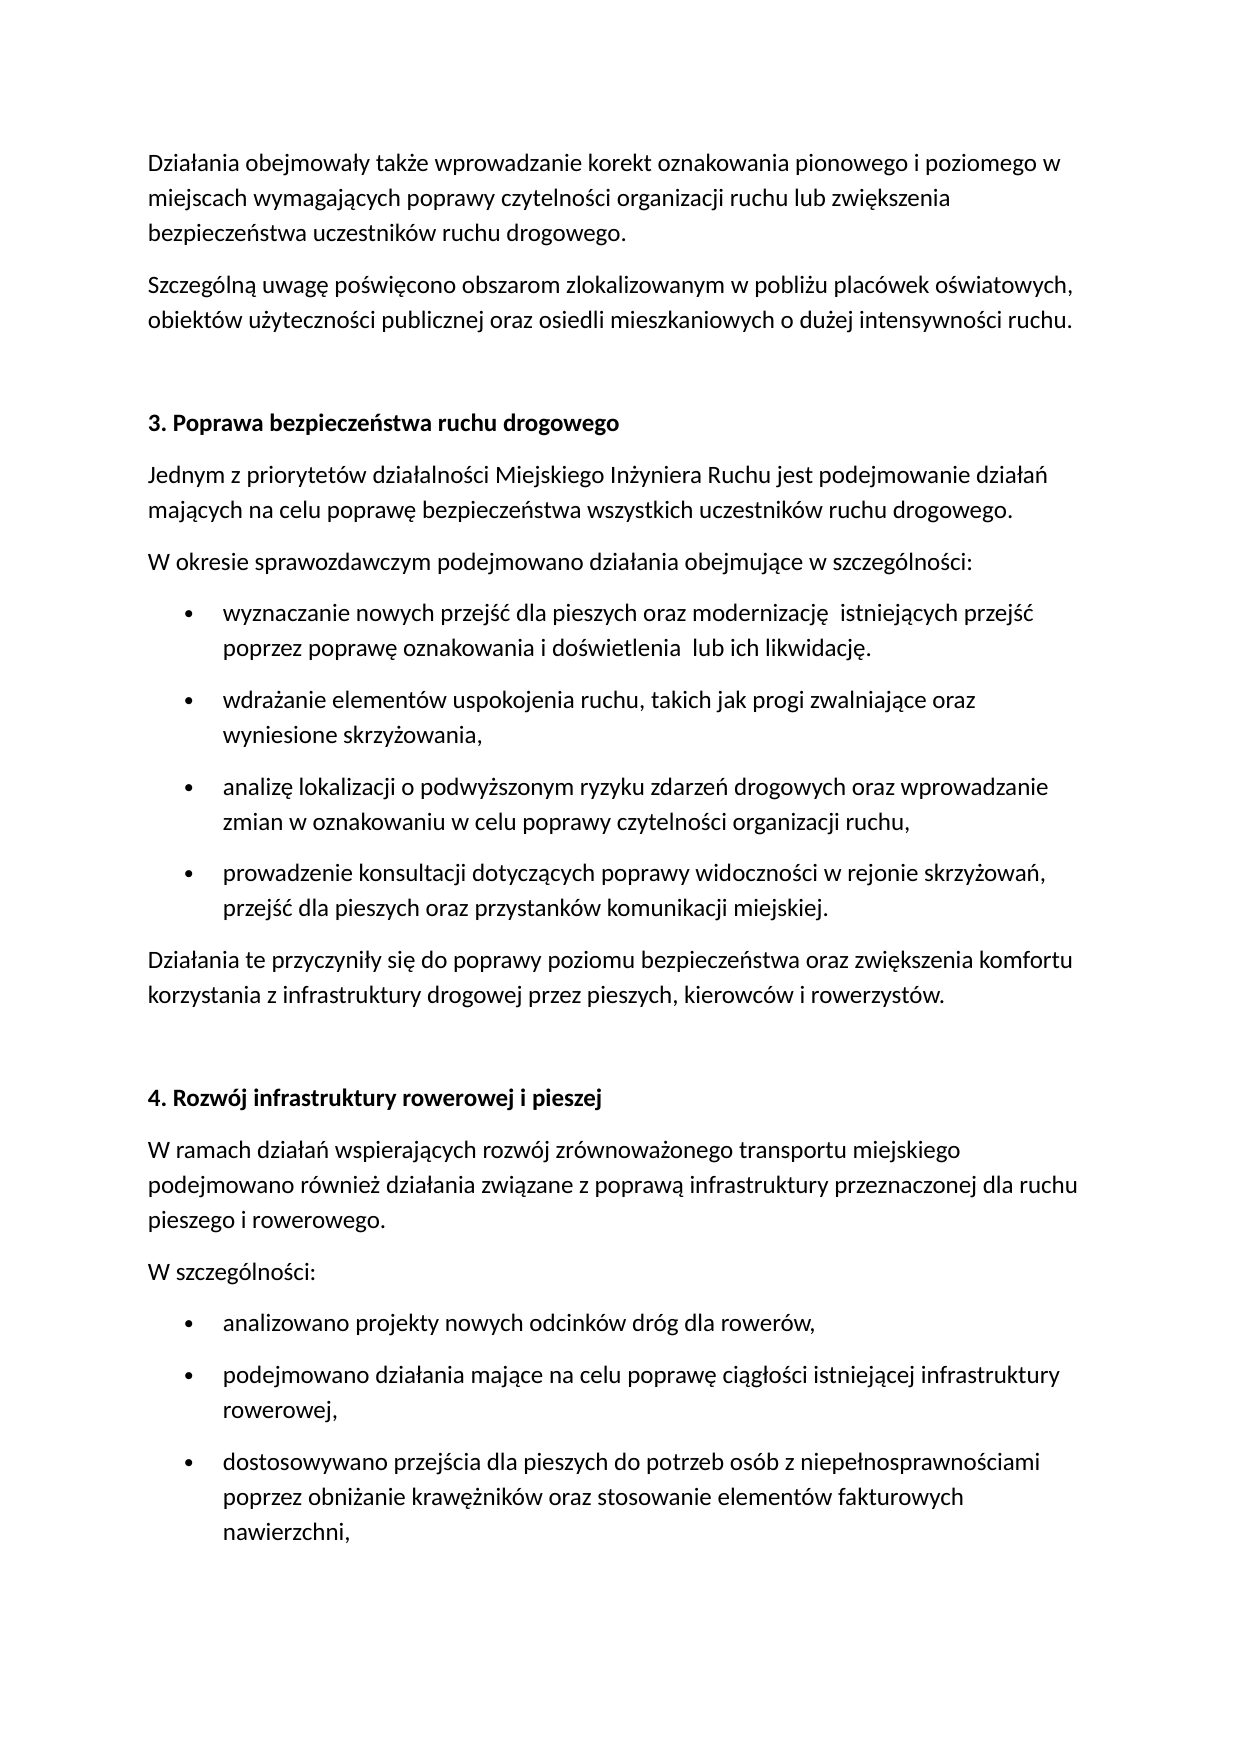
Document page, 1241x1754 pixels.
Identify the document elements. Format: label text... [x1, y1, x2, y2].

text W ramach działań wspierających rozwój zrównoważonego transportu miejskiego podejmowano również działania związane z poprawą infrastruktury przeznaczonej dla ruchu pieszego i rowerowego. [148, 1134, 1093, 1235]
text Działania te przyczyniły się do poprawy poziomu bezpieczeństwa oraz zwiększenia komfortu korzystania z infrastruktury drogowej przez pieszych, kierowców i rowerzystów. [148, 944, 1093, 1010]
text 3. Poprawa bezpieczeństwa ruchu drogowego [148, 408, 1093, 438]
list dostosowywano przejścia dla pieszych do potrzeb osób z niepełnosprawnościami poprzez obniżanie krawężników oraz stosowanie elementów fakturowych nawierzchni, [185, 1446, 1093, 1546]
list wyznaczanie nowych przejść dla pieszych oraz modernizację istniejących przejść poprzez poprawę oznakowania i doświetlenia lub ich likwidację. [185, 598, 1093, 663]
text Działania obejmowały także wprowadzanie korekt oznakowania pionowego i poziomego w miejscach wymagających poprawy czytelności organizacji ruchu lub zwiększenia bezpieczeństwa uczestników ruchu drogowego. [148, 148, 1093, 248]
text Jednym z priorytetów działalności Miejskiego Inżyniera Ruchu jest podejmowanie działań mających na celu poprawę bezpieczeństwa wszystkich uczestników ruchu drogowego. [148, 459, 1093, 525]
text W okresie sprawozdawczym podejmowano działania obejmujące w szczególności: [148, 546, 1093, 576]
text 4. Rozwój infrastruktury rowerowej i pieszej [148, 1083, 1093, 1113]
list podejmowano działania mające na celu poprawę ciągłości istniejącej infrastruktury rowerowej, [185, 1359, 1093, 1425]
list analizowano projekty nowych odcinków dróg dla rowerów, [185, 1308, 1093, 1338]
text Szczególną uwagę poświęcono obszarom zlokalizowanym w pobliżu placówek oświatowych, obiektów użyteczności publicznej oraz osiedli mieszkaniowych o dużej intensywności ruchu. [148, 269, 1093, 335]
list prowadzenie konsultacji dotyczących poprawy widoczności w rejonie skrzyżowań, przejść dla pieszych oraz przystanków komunikacji miejskiej. [185, 858, 1093, 923]
text W szczególności: [148, 1256, 1093, 1286]
list wdrażanie elementów uspokojenia ruchu, takich jak progi zwalniające oraz wyniesione skrzyżowania, [185, 684, 1093, 750]
list analizę lokalizacji o podwyższonym ryzyku zdarzeń drogowych oraz wprowadzanie zmian w oznakowaniu w celu poprawy czytelności organizacji ruchu, [185, 771, 1093, 836]
